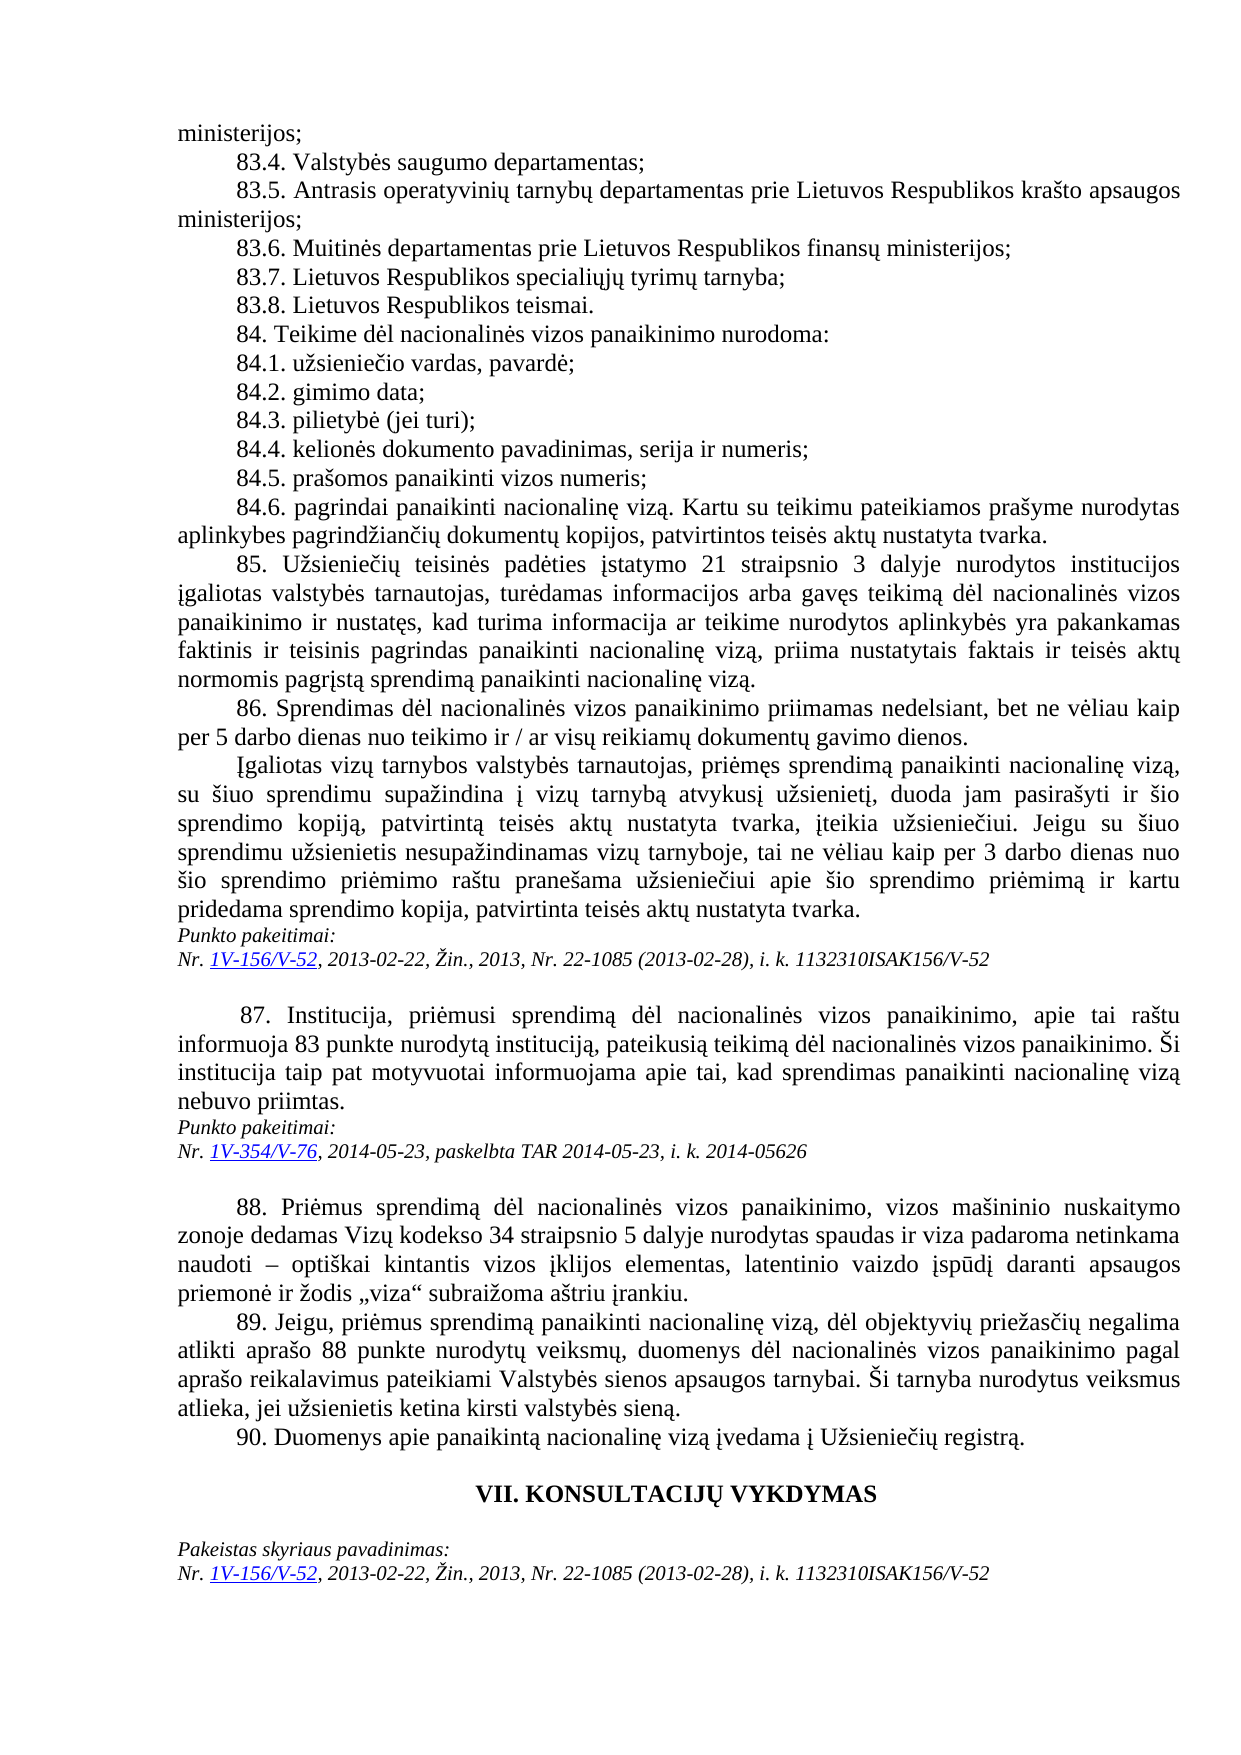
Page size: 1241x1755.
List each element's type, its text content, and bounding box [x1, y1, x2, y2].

text 84.4. kelionės dokumento pavadinimas, serija ir numeris; [177, 434, 1181, 463]
text 84. Teikime dėl nacionalinės vizos panaikinimo nurodoma: [177, 319, 1181, 348]
text 84.5. prašomos panaikinti vizos numeris; [177, 463, 1181, 492]
text Punkto pakeitimai: [177, 1115, 1181, 1139]
text 83.5. Antrasis operatyvinių tarnybų departamentas prie Lietuvos Respublikos krašto apsaugos ministerijos; [177, 176, 1181, 233]
text VII. KONSULTACIJŲ VYKDYMAS [177, 1479, 1181, 1508]
text 88. Priėmus sprendimą dėl nacionalinės vizos panaikinimo, vizos mašininio nuskaitymo zonoje dedamas Vizų kodekso 34 straipsnio 5 dalyje nurodytas spaudas ir viza padaroma netinkama naudoti – optiškai kintantis vizos įklijos elementas, latentinio vaizdo įspūdį daranti apsaugos priemonė ir žodis „viza“ subraižoma aštriu įrankiu. [177, 1192, 1181, 1307]
text 89. Jeigu, priėmus sprendimą panaikinti nacionalinę vizą, dėl objektyvių priežasčių negalima atlikti aprašo 88 punkte nurodytų veiksmų, duomenys dėl nacionalinės vizos panaikinimo pagal aprašo reikalavimus pateikiami Valstybės sienos apsaugos tarnybai. Ši tarnyba nurodytus veiksmus atlieka, jei užsienietis ketina kirsti valstybės sieną. [177, 1307, 1181, 1422]
text 84.1. užsieniečio vardas, pavardė; [177, 348, 1181, 377]
text Nr. 1V-156/V-52, 2013-02-22, Žin., 2013, Nr. 22-1085 (2013-02-28), i. k. 1132310ISAK156/V-52 [177, 947, 1181, 971]
text 83.6. Muitinės departamentas prie Lietuvos Respublikos finansų ministerijos; [177, 233, 1181, 262]
text Punkto pakeitimai: [177, 923, 1181, 947]
text 84.2. gimimo data; [177, 377, 1181, 406]
text Nr. 1V-156/V-52, 2013-02-22, Žin., 2013, Nr. 22-1085 (2013-02-28), i. k. 1132310ISAK156/V-52 [177, 1561, 1181, 1585]
text Įgaliotas vizų tarnybos valstybės tarnautojas, priėmęs sprendimą panaikinti nacionalinę vizą, su šiuo sprendimu supažindina į vizų tarnybą atvykusį užsienietį, duoda jam pasirašyti ir šio sprendimo kopiją, patvirtintą teisės aktų nustatyta tvarka, įteikia užsieniečiui. Jeigu su šiuo sprendimu užsienietis nesupažindinamas vizų tarnyboje, tai ne vėliau kaip per 3 darbo dienas nuo šio sprendimo priėmimo raštu pranešama užsieniečiui apie šio sprendimo priėmimą ir kartu pridedama sprendimo kopija, patvirtinta teisės aktų nustatyta tvarka. [177, 751, 1181, 923]
text 87. Institucija, priėmusi sprendimą dėl nacionalinės vizos panaikinimo, apie tai raštu informuoja 83 punkte nurodytą instituciją, pateikusią teikimą dėl nacionalinės vizos panaikinimo. Ši institucija taip pat motyvuotai informuojama apie tai, kad sprendimas panaikinti nacionalinę vizą nebuvo priimtas. [177, 1000, 1181, 1115]
text 86. Sprendimas dėl nacionalinės vizos panaikinimo priimamas nedelsiant, bet ne vėliau kaip per 5 darbo dienas nuo teikimo ir / ar visų reikiamų dokumentų gavimo dienos. [177, 693, 1181, 751]
text Pakeistas skyriaus pavadinimas: [177, 1537, 1181, 1561]
text 83.8. Lietuvos Respublikos teismai. [177, 291, 1181, 319]
text 83.7. Lietuvos Respublikos specialiųjų tyrimų tarnyba; [177, 262, 1181, 291]
text 84.6. pagrindai panaikinti nacionalinę vizą. Kartu su teikimu pateikiamos prašyme nurodytas aplinkybes pagrindžiančių dokumentų kopijos, patvirtintos teisės aktų nustatyta tvarka. [177, 492, 1181, 549]
text ministerijos; [177, 118, 1181, 147]
text 83.4. Valstybės saugumo departamentas; [177, 147, 1181, 176]
text Nr. 1V-354/V-76, 2014-05-23, paskelbta TAR 2014-05-23, i. k. 2014-05626 [177, 1139, 1181, 1163]
text 85. Užsieniečių teisinės padėties įstatymo 21 straipsnio 3 dalyje nurodytos institucijos įgaliotas valstybės tarnautojas, turėdamas informacijos arba gavęs teikimą dėl nacionalinės vizos panaikinimo ir nustatęs, kad turima informacija ar teikime nurodytos aplinkybės yra pakankamas faktinis ir teisinis pagrindas panaikinti nacionalinę vizą, priima nustatytais faktais ir teisės aktų normomis pagrįstą sprendimą panaikinti nacionalinę vizą. [177, 549, 1181, 693]
text 90. Duomenys apie panaikintą nacionalinę vizą įvedama į Užsieniečių registrą. [177, 1422, 1181, 1451]
text 84.3. pilietybė (jei turi); [177, 406, 1181, 434]
